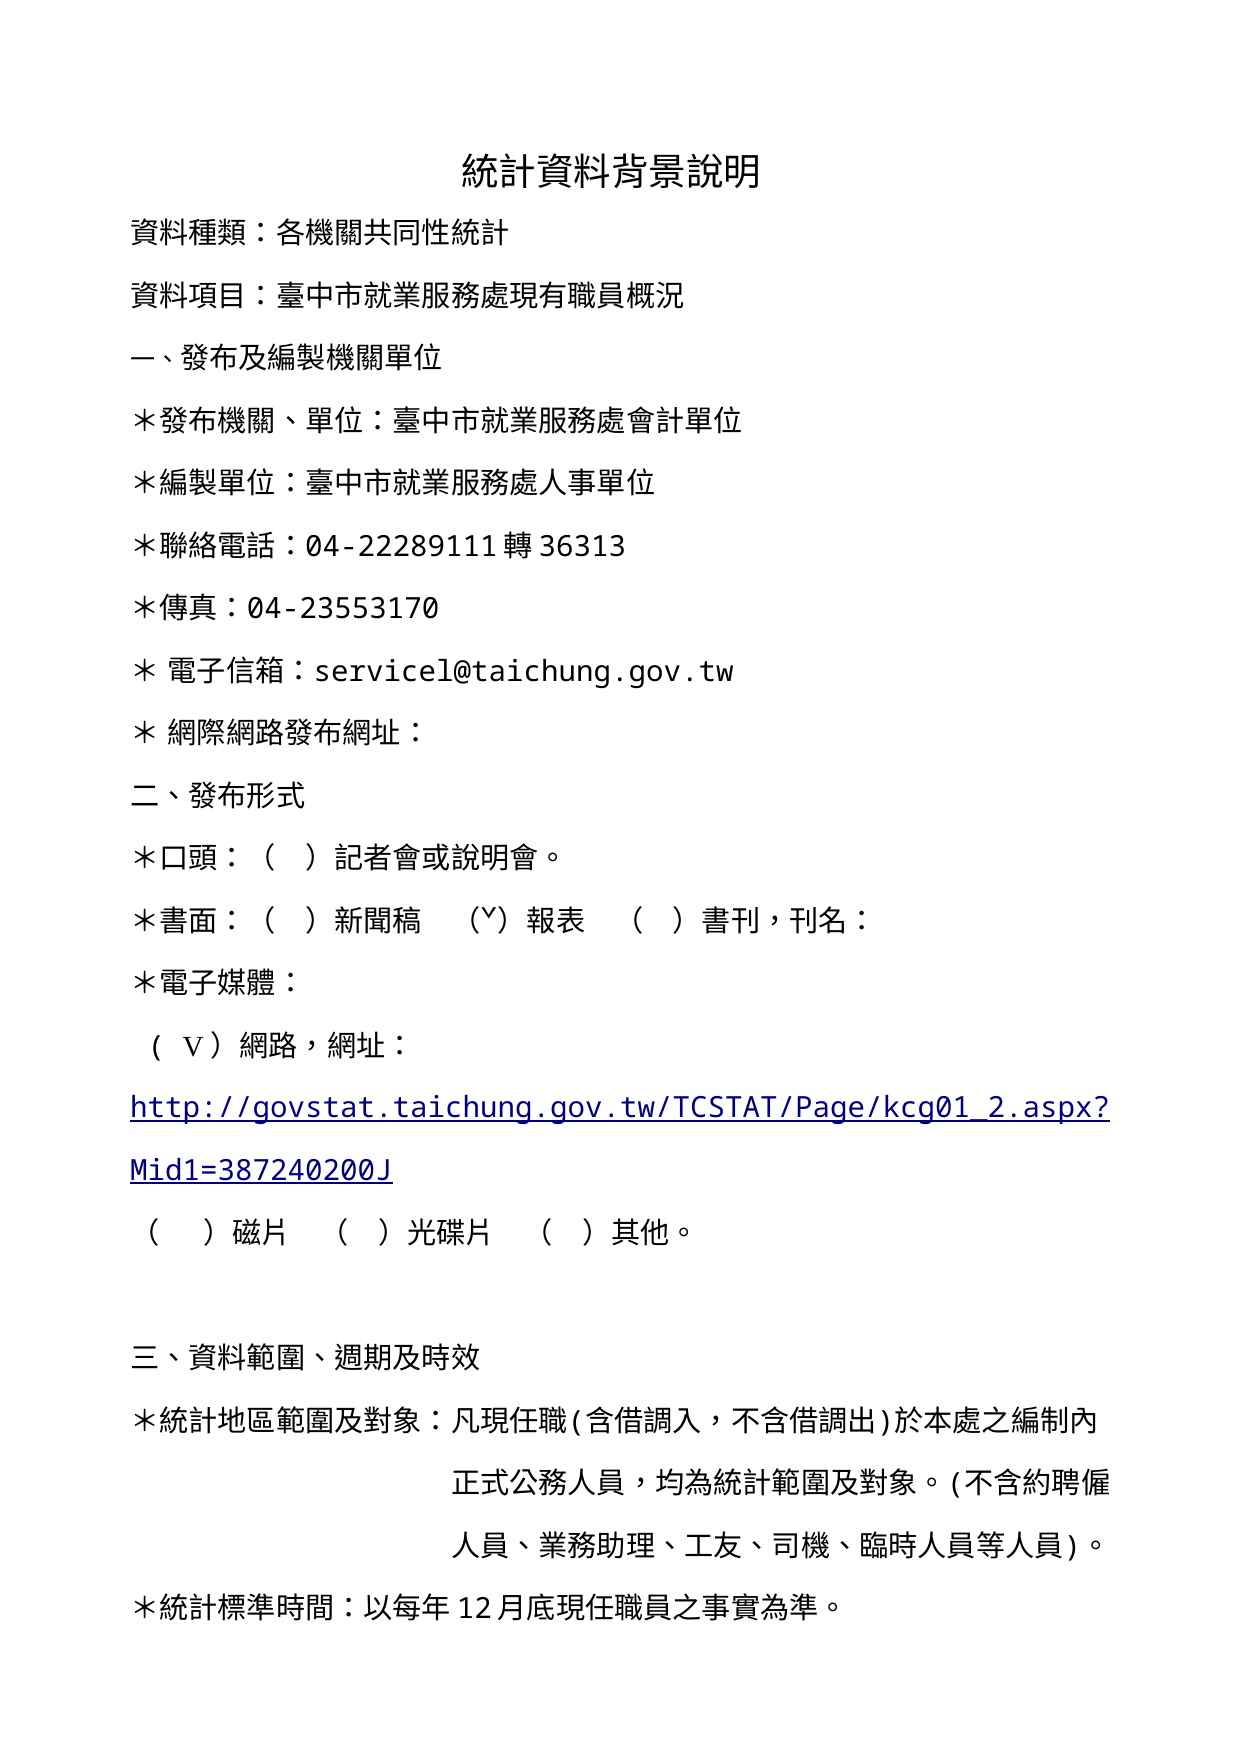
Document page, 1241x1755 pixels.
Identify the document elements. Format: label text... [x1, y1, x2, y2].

text 二、發布形式 [130, 752, 1110, 814]
text ＊口頭：（ ）記者會或說明會。 [130, 814, 1110, 877]
text 三、資料範圍、週期及時效 [130, 1314, 1110, 1377]
text ＊統計標準時間：以每年12月底現任職員之事實為準。 [130, 1564, 1110, 1627]
text ＊電子媒體： [130, 939, 1110, 1002]
text ＊統計地區範圍及對象：凡現任職(含借調入，不含借調出)於本處之編制內正式公務人員，均為統計範圍及對象。(不含約聘僱人員、業務助理、工友、司機、臨時人員等人員)。 [130, 1377, 1110, 1564]
text ＊傳真：04-23553170 [130, 564, 1110, 627]
text ＊發布機關、單位：臺中市就業服務處會計單位 [130, 377, 1110, 439]
text 一、發布及編製機關單位 [130, 314, 1110, 377]
text 統計資料背景說明 [130, 127, 1110, 189]
text ＊聯絡電話：04-22289111轉36313 [130, 502, 1110, 564]
text ＊書面：（ ）新聞稿 （ˇ）報表 （ ）書刊，刊名： [130, 877, 1110, 939]
text ( V ）網路，網址：http://govstat.taichung.gov.tw/TCSTAT/Page/kcg01_2.aspx? [130, 1002, 1110, 1120]
list 電子信箱：servicel@taichung.gov.tw [130, 627, 1110, 689]
list 網際網路發布網址： [130, 689, 1110, 752]
text Mid1=387240200J [130, 1122, 1110, 1189]
text 資料種類：各機關共同性統計 [130, 189, 1110, 252]
text （ ）磁片 （ ）光碟片 （ ）其他。 [130, 1189, 1110, 1252]
text ＊編製單位：臺中市就業服務處人事單位 [130, 439, 1110, 502]
text 資料項目：臺中市就業服務處現有職員概況 [130, 252, 1110, 314]
